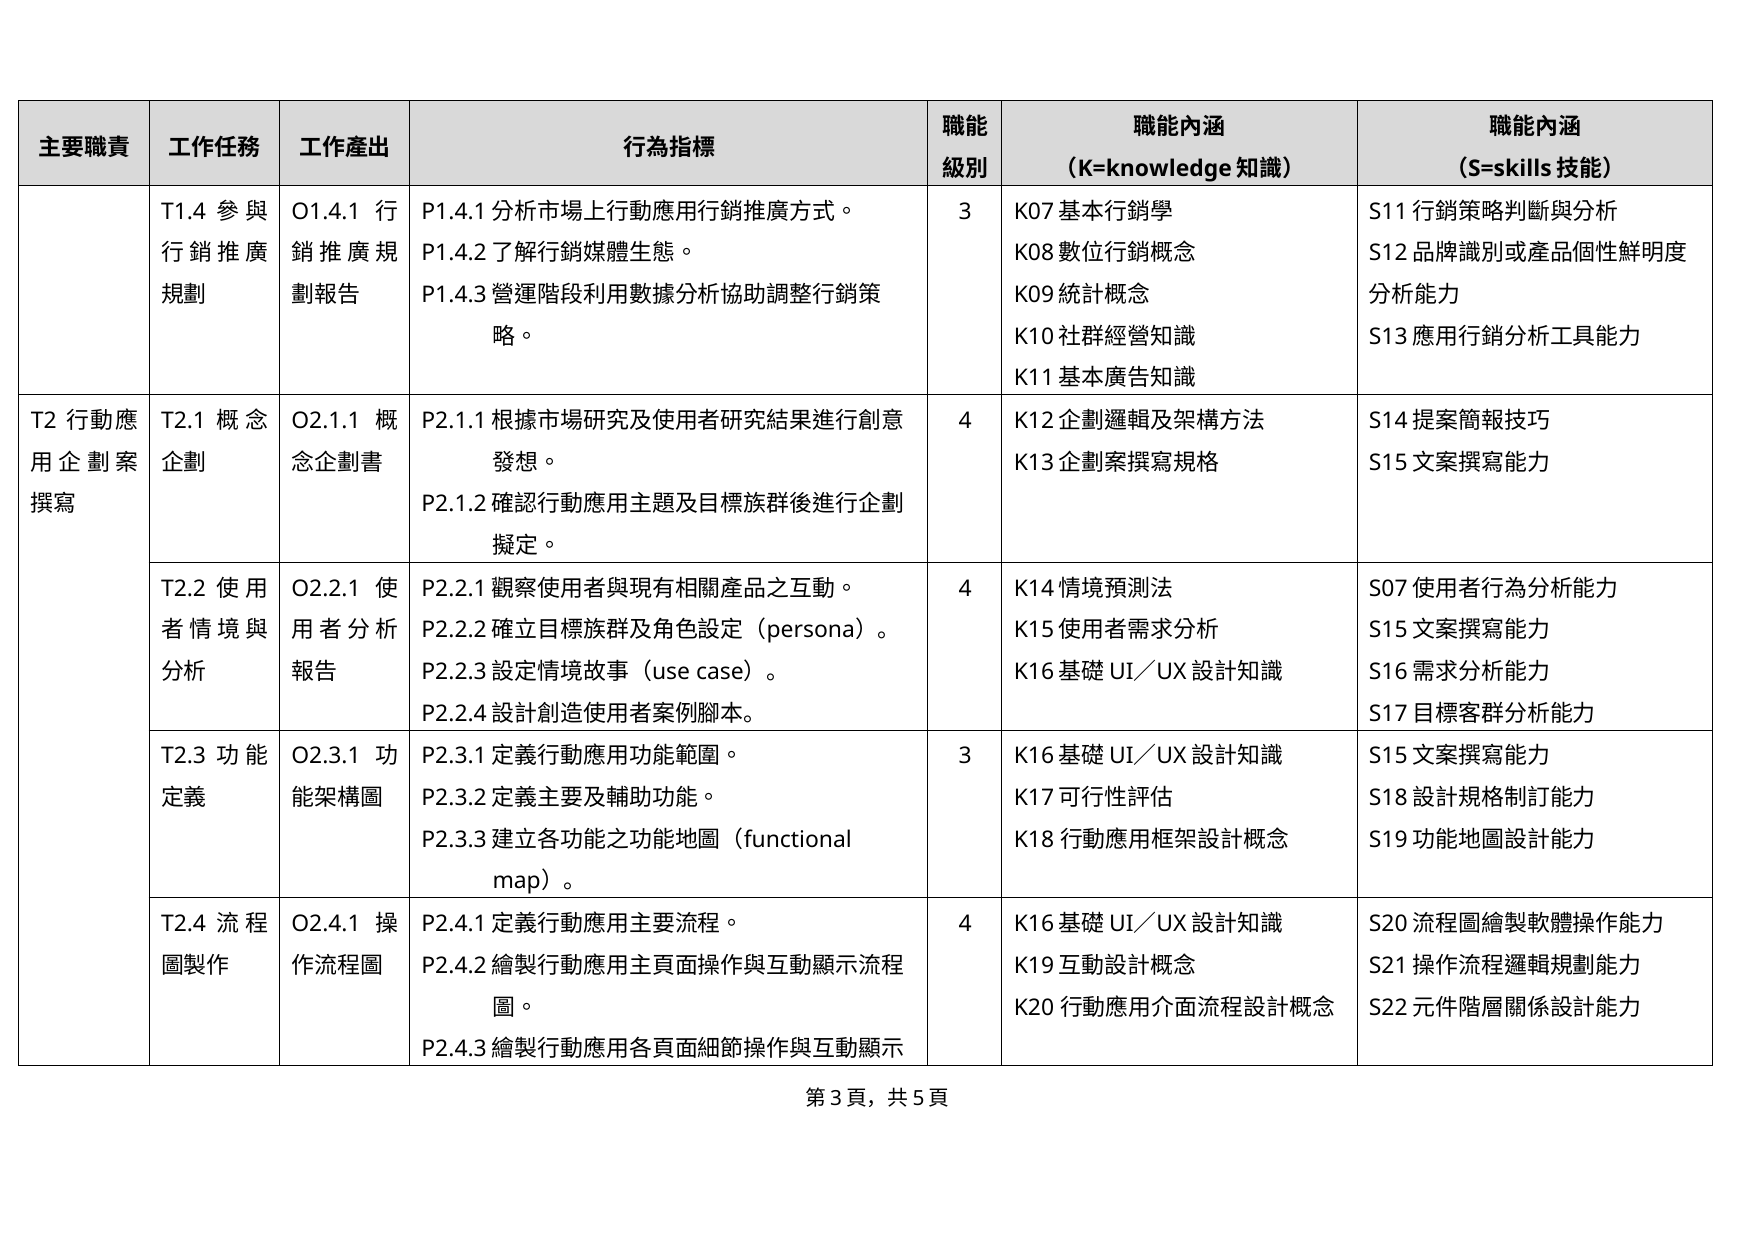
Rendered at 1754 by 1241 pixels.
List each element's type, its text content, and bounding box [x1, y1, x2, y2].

table_cell K07基本行銷學 K08數位行銷概念 K09統計概念 K10社群經營知識 K11基本廣告知識 [1002, 186, 1357, 394]
table_cell [19, 186, 149, 394]
table_cell 3 [928, 731, 1001, 897]
table_cell P2.2.1觀察使用者與現有相關產品之互動。 P2.2.2確立目標族群及角色設定（persona）。 P2.2.3設定情境故事（use case）。 P2.2.4設計創造使用者案例腳本。 [410, 563, 927, 729]
table_cell K16基礎UI／UX設計知識 K19互動設計概念 K20 行動應用介面流程設計概念 [1002, 898, 1357, 1065]
table_cell O2.2.1使用者分析報告 [280, 563, 409, 729]
table_header 職能內涵 （S=skills技能） [1358, 101, 1712, 185]
table_cell O2.4.1操作流程圖 [280, 898, 409, 1065]
table_header 職能內涵 （K=knowledge知識） [1002, 101, 1357, 185]
table_cell 3 [928, 186, 1001, 394]
table_cell T1.4參與行銷推廣規劃 [150, 186, 279, 394]
table_header 工作產出 [280, 101, 409, 185]
table_cell T2.2使用者情境與分析 [150, 563, 279, 729]
table_cell P2.3.1定義行動應用功能範圍。 P2.3.2定義主要及輔助功能。 P2.3.3建立各功能之功能地圖（functional map）。 [410, 731, 927, 897]
table_cell P2.4.1定義行動應用主要流程。 P2.4.2繪製行動應用主頁面操作與互動顯示流程圖。 P2.4.3繪製行動應用各頁面細節操作與互動顯示 [410, 898, 927, 1065]
table_header 行為指標 [410, 101, 927, 185]
table_cell 4 [928, 898, 1001, 1065]
table_cell K16基礎UI／UX設計知識 K17可行性評估 K18 行動應用框架設計概念 [1002, 731, 1357, 897]
table_cell S11行銷策略判斷與分析 S12品牌識別或產品個性鮮明度分析能力 S13應用行銷分析工具能力 [1358, 186, 1712, 394]
table_header 職能級別 [928, 101, 1001, 185]
table_cell K12企劃邏輯及架構方法 K13企劃案撰寫規格 [1002, 395, 1357, 562]
table_cell 4 [928, 563, 1001, 729]
table_header 工作任務 [150, 101, 279, 185]
table_cell S14提案簡報技巧 S15文案撰寫能力 [1358, 395, 1712, 562]
table_cell O2.1.1概念企劃書 [280, 395, 409, 562]
table_cell S20流程圖繪製軟體操作能力 S21操作流程邏輯規劃能力 S22元件階層關係設計能力 [1358, 898, 1712, 1065]
table_cell S15文案撰寫能力 S18設計規格制訂能力 S19功能地圖設計能力 [1358, 731, 1712, 897]
table_cell P2.1.1根據市場研究及使用者研究結果進行創意發想。 P2.1.2確認行動應用主題及目標族群後進行企劃擬定。 [410, 395, 927, 562]
table_cell P1.4.1分析市場上行動應用行銷推廣方式。 P1.4.2了解行銷媒體生態。 P1.4.3營運階段利用數據分析協助調整行銷策略。 [410, 186, 927, 394]
table_cell T2.3功能定義 [150, 731, 279, 897]
table_cell T2.1概念企劃 [150, 395, 279, 562]
table_cell 4 [928, 395, 1001, 562]
table_header 主要職責 [19, 101, 149, 185]
table_cell O2.3.1功能架構圖 [280, 731, 409, 897]
table_cell S07使用者行為分析能力 S15文案撰寫能力 S16需求分析能力 S17目標客群分析能力 [1358, 563, 1712, 729]
table_cell O1.4.1行銷推廣規劃報告 [280, 186, 409, 394]
table_cell T2 行動應用企劃案撰寫 [19, 395, 149, 1065]
table_cell T2.4流程圖製作 [150, 898, 279, 1065]
table_cell K14情境預測法 K15使用者需求分析 K16基礎UI／UX設計知識 [1002, 563, 1357, 729]
